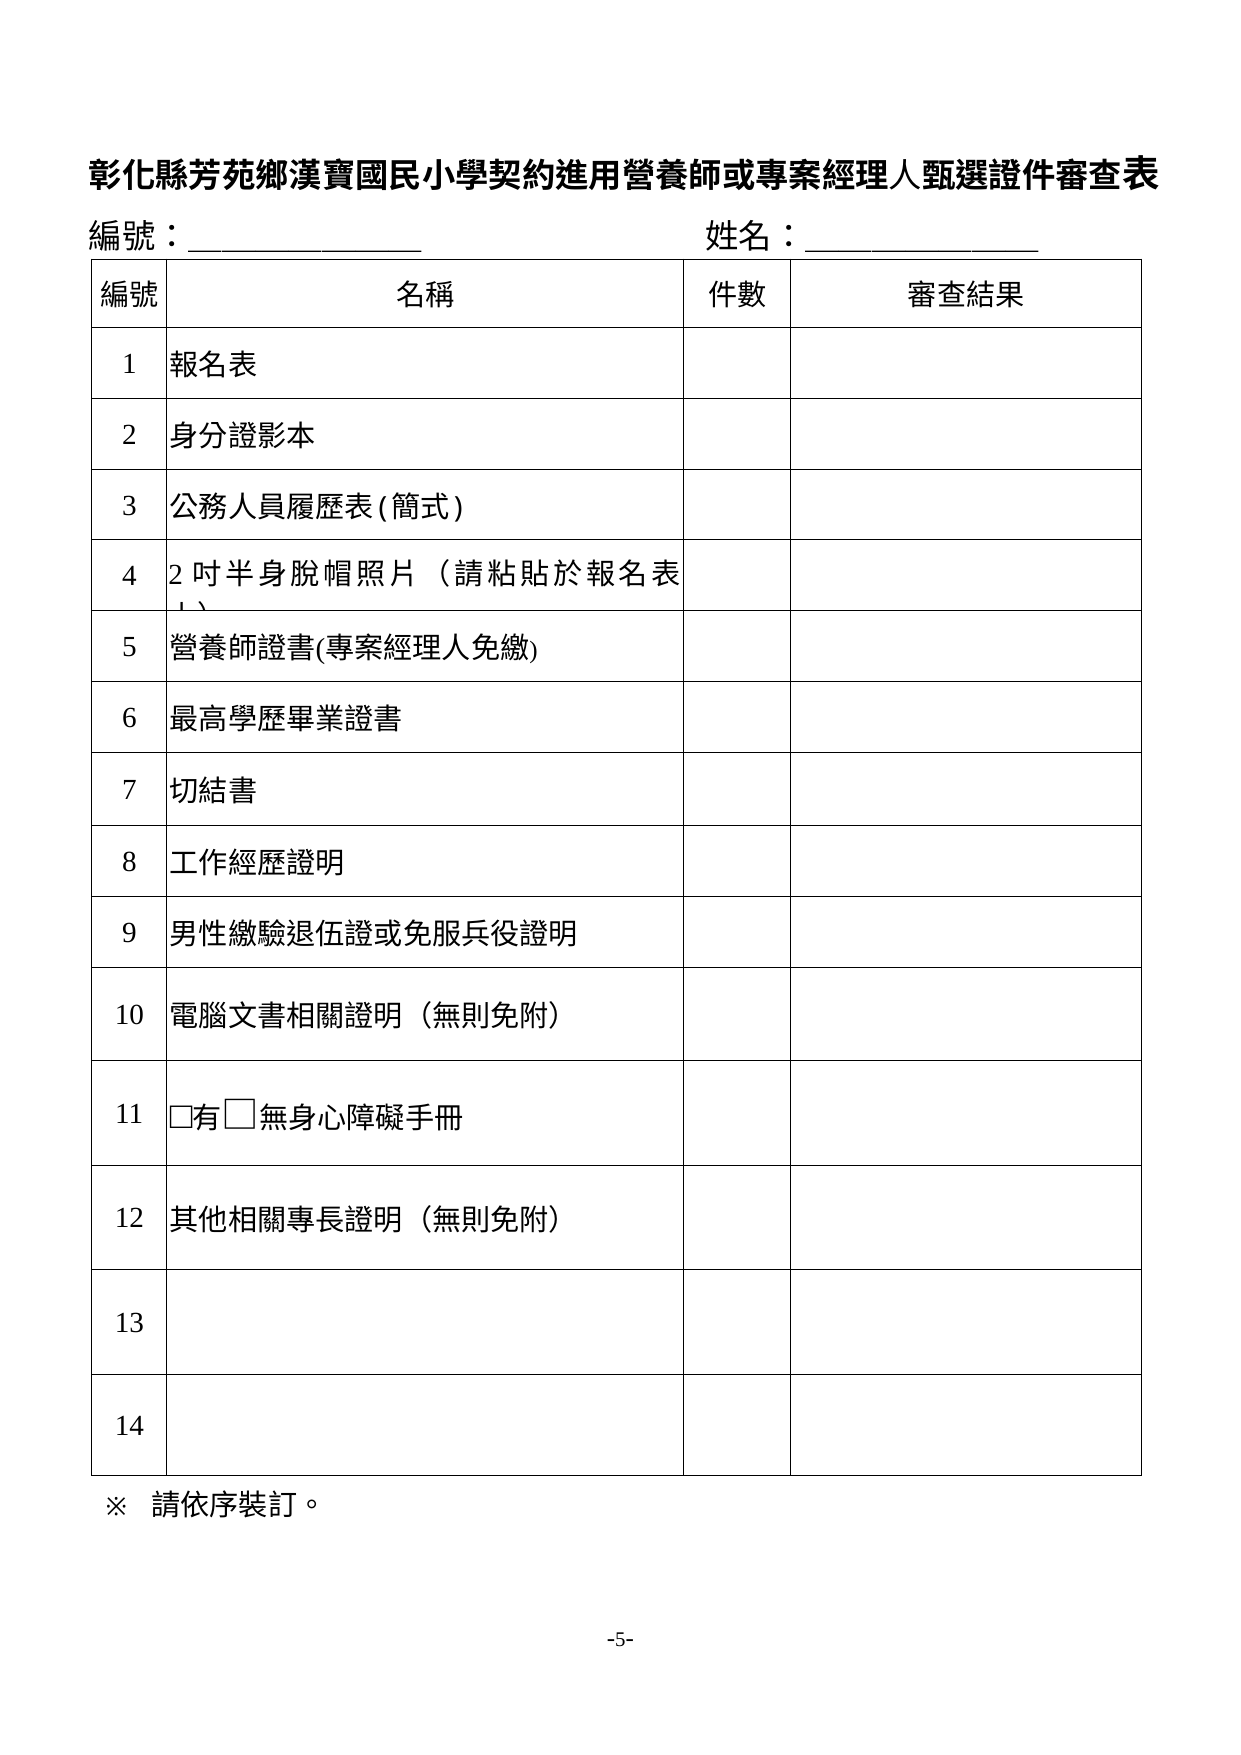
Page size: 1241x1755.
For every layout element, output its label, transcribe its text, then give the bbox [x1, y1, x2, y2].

text 編號：＿＿＿＿＿＿＿ 姓名：＿＿＿＿＿＿＿ [89, 210, 1152, 258]
table_cell 8 [92, 826, 166, 896]
table_cell 工作經歷證明 [167, 826, 683, 896]
text 彰化縣芳苑鄉漢寶國民小學契約進用營養師或專案經理人甄選證件審查表 [89, 148, 1166, 198]
table_cell 營養師證書(專案經理人免繳) [167, 611, 683, 681]
table_cell 10 [92, 968, 166, 1060]
table_cell [791, 328, 1141, 398]
table_cell [167, 1270, 683, 1374]
table_cell [791, 540, 1141, 610]
table_cell [791, 968, 1141, 1060]
table_cell [684, 682, 790, 752]
table_cell 4 [92, 540, 166, 610]
table_cell [684, 968, 790, 1060]
table_cell 13 [92, 1270, 166, 1374]
table_cell [791, 470, 1141, 539]
table_cell 1 [92, 328, 166, 398]
table_cell [684, 611, 790, 681]
table_cell [791, 1270, 1141, 1374]
table_header 名稱 [167, 260, 683, 327]
table_cell [684, 1166, 790, 1269]
table_cell [684, 1061, 790, 1164]
table_cell [791, 611, 1141, 681]
table_cell 2吋半身脫帽照片（請粘貼於報名表上） [167, 540, 683, 610]
table_cell [791, 753, 1141, 825]
table_cell 身分證影本 [167, 399, 683, 468]
table_cell 14 [92, 1375, 166, 1474]
table_cell □有□無身心障礙手冊 [167, 1061, 683, 1164]
table_cell [791, 1061, 1141, 1164]
table_cell [684, 1375, 790, 1474]
table_header 編號 [92, 260, 166, 327]
table_cell 7 [92, 753, 166, 825]
table_cell [791, 1166, 1141, 1269]
table_cell [684, 826, 790, 896]
list 請依序裝訂。 [101, 1476, 1152, 1526]
table_cell [791, 826, 1141, 896]
table_cell 11 [92, 1061, 166, 1164]
table_cell 3 [92, 470, 166, 539]
table_cell [791, 399, 1141, 468]
table_cell [684, 470, 790, 539]
table_cell [167, 1375, 683, 1474]
table_cell 電腦文書相關證明（無則免附） [167, 968, 683, 1060]
table_cell [791, 897, 1141, 967]
table_cell 9 [92, 897, 166, 967]
table_cell [684, 540, 790, 610]
table_cell [684, 753, 790, 825]
table_cell 2 [92, 399, 166, 468]
table_cell 男性繳驗退伍證或免服兵役證明 [167, 897, 683, 967]
table_cell 切結書 [167, 753, 683, 825]
table_cell 其他相關專長證明（無則免附） [167, 1166, 683, 1269]
table_header 件數 [684, 260, 790, 327]
table_cell 5 [92, 611, 166, 681]
table_cell [684, 1270, 790, 1374]
table_cell [684, 897, 790, 967]
table_cell 6 [92, 682, 166, 752]
table_cell [791, 682, 1141, 752]
table_cell 最高學歷畢業證書 [167, 682, 683, 752]
table_cell 12 [92, 1166, 166, 1269]
table_cell 報名表 [167, 328, 683, 398]
table_cell [684, 328, 790, 398]
table_cell [791, 1375, 1141, 1474]
table_header 審查結果 [791, 260, 1141, 327]
table_cell [684, 399, 790, 468]
table_cell 公務人員履歷表(簡式) [167, 470, 683, 539]
